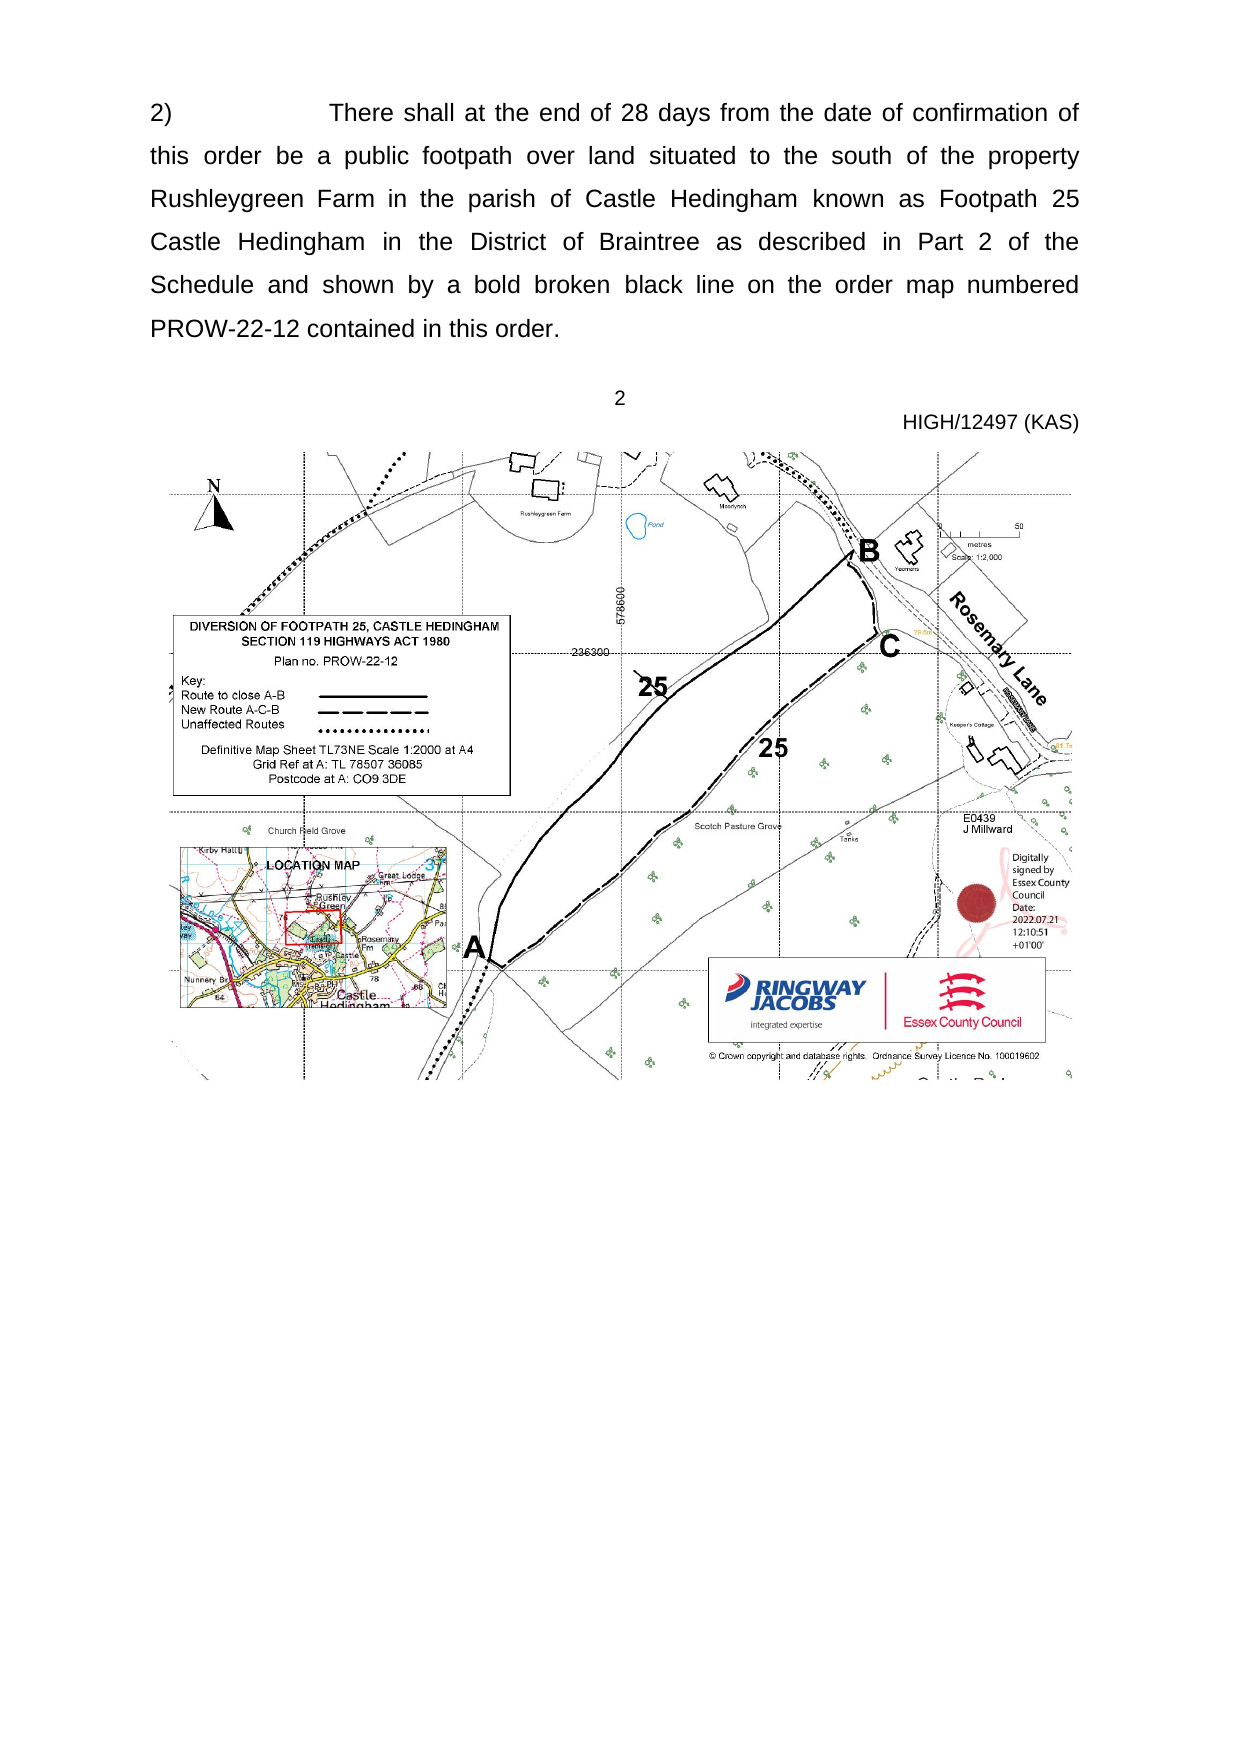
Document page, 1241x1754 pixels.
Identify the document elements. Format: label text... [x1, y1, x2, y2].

text HIGH/12497 (KAS) [150, 410, 1079, 434]
list There shall at the end of 28 days from the date of confirmation of this order be a public footpath over land situated to the south of the property Rushleygreen Farm in the parish of Castle Hedingham known as Footpath 25 Castle Hedingham in the District of Braintree as described in Part 2 of the Schedule and shown by a bold broken black line on the order map numbered PROW-22-12 contained in this order. [150, 98, 1080, 342]
text 2 [150, 386, 1090, 410]
